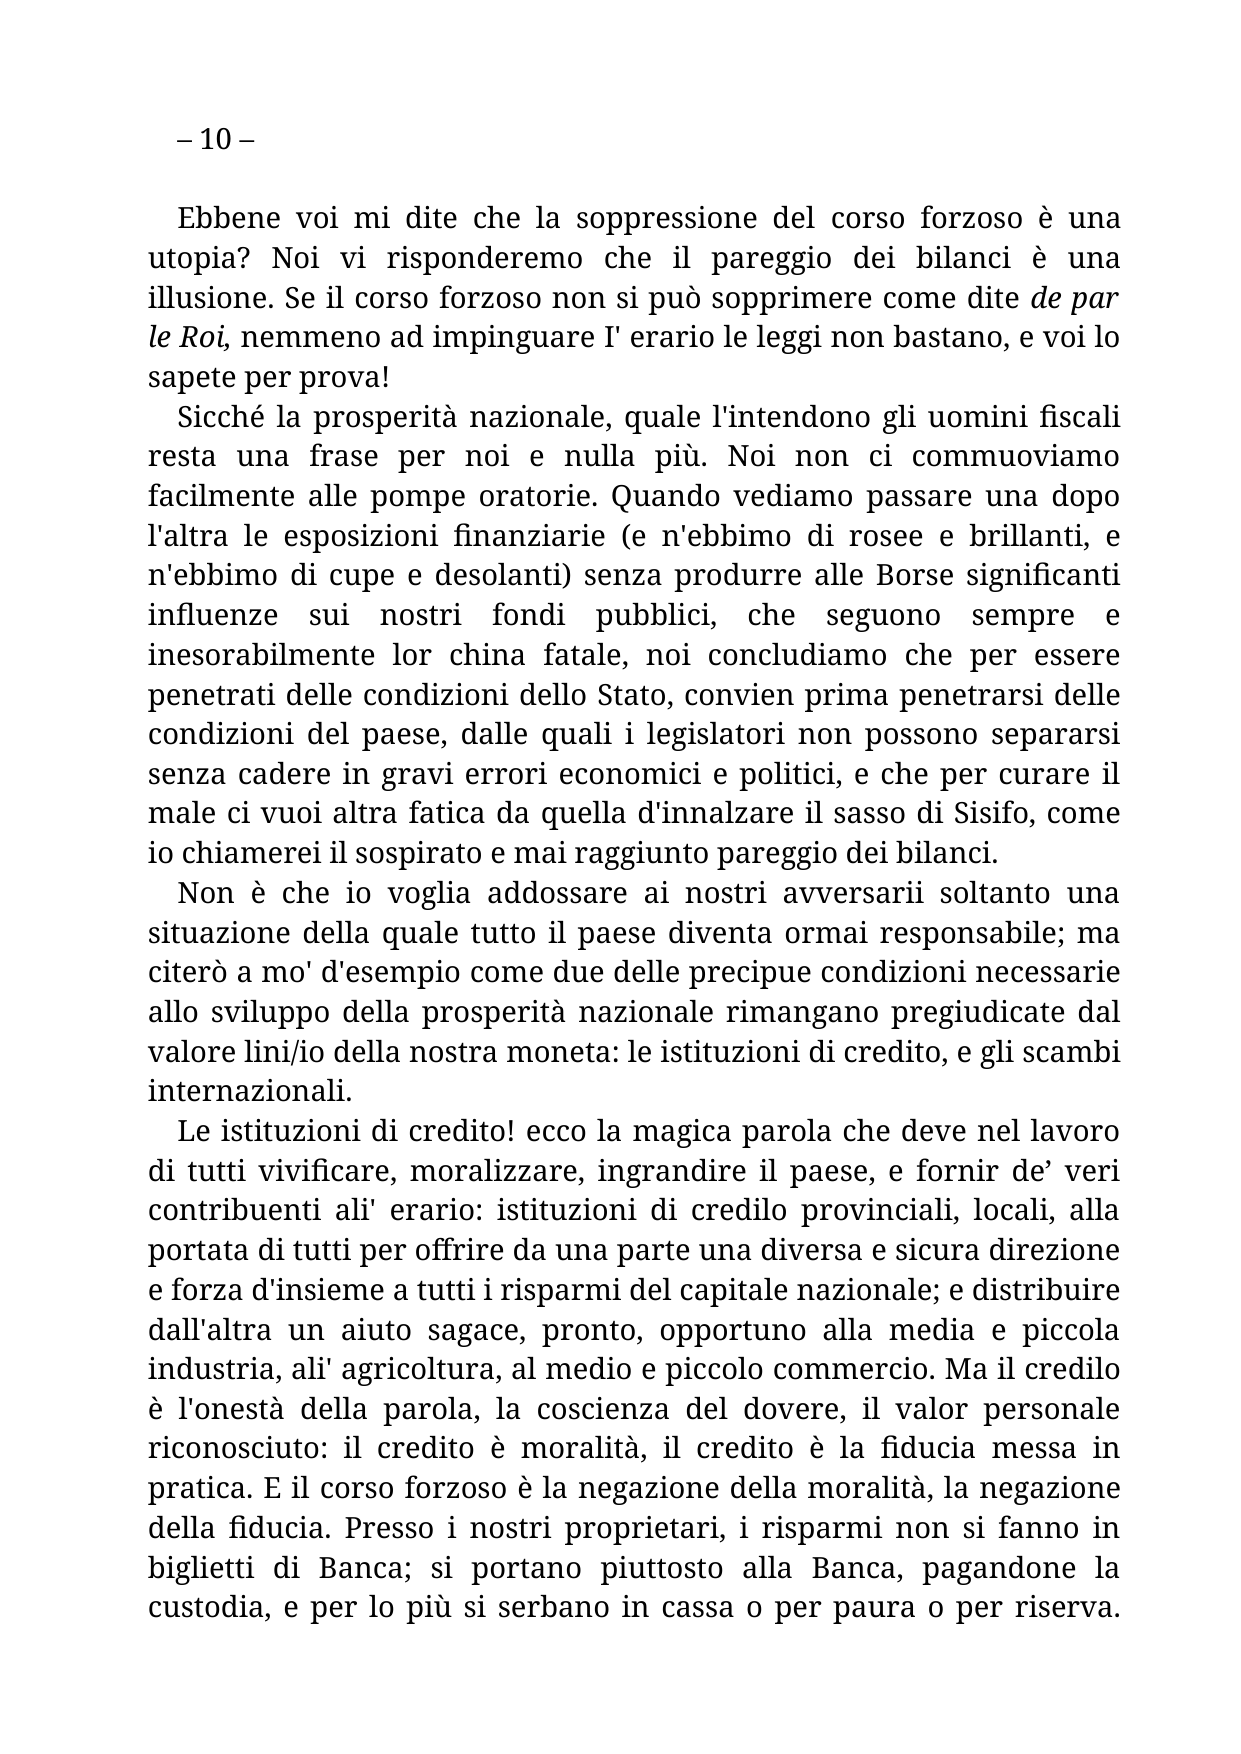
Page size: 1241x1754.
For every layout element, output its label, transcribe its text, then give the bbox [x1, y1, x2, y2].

text Ebbene voi mi dite che la soppressione del corso forzoso è una utopia? Noi vi risponderemo che il pareggio dei bilanci è una illusione. Se il corso forzoso non si può sopprimere come dite de par le Roi, nemmeno ad impinguare I' erario le leggi non bastano, e voi lo sapete per prova! [148, 197, 1122, 396]
text Non è che io voglia addossare ai nostri avversarii soltanto una situazione della quale tutto il paese diventa ormai responsabile; ma citerò a mo' d'esempio come due delle precipue condizioni necessarie allo sviluppo della prosperità nazionale rimangano pregiudicate dal valore lini/io della nostra moneta: le istituzioni di credito, e gli scambi internazionali. [148, 872, 1122, 1110]
text Sicché la prosperità nazionale, quale l'intendono gli uomini fiscali resta una frase per noi e nulla più. Noi non ci commuoviamo facilmente alle pompe oratorie. Quando vediamo passare una dopo l'altra le esposizioni finanziarie (e n'ebbimo di rosee e brillanti, e n'ebbimo di cupe e desolanti) senza produrre alle Borse significanti influenze sui nostri fondi pubblici, che seguono sempre e inesorabilmente lor china fatale, noi concludiamo che per essere penetrati delle condizioni dello Stato, convien prima penetrarsi delle condizioni del paese, dalle quali i legislatori non possono separarsi senza cadere in gravi errori economici e politici, e che per curare il male ci vuoi altra fatica da quella d'innalzare il sasso di Sisifo, come io chiamerei il sospirato e mai raggiunto pareggio dei bilanci. [148, 396, 1122, 872]
text Le istituzioni di credito! ecco la magica parola che deve nel lavoro di tutti vivificare, moralizzare, ingrandire il paese, e fornir de’ veri contribuenti ali' erario: istituzioni di credilo provinciali, locali, alla portata di tutti per offrire da una parte una diversa e sicura direzione e forza d'insieme a tutti i risparmi del capitale nazionale; e distribuire dall'altra un aiuto sagace, pronto, opportuno alla media e piccola industria, ali' agricoltura, al medio e piccolo commercio. Ma il credilo è l'onestà della parola, la coscienza del dovere, il valor personale riconosciuto: il credito è moralità, il credito è la fiducia messa in pratica. E il corso forzoso è la negazione della moralità, la negazione della fiducia. Presso i nostri proprietari, i risparmi non si fanno in biglietti di Banca; si portano piuttosto alla Banca, pagandone la custodia, e per lo più si serbano in cassa o per paura o per riserva. [148, 1110, 1122, 1626]
text – 10 – [148, 118, 1122, 158]
